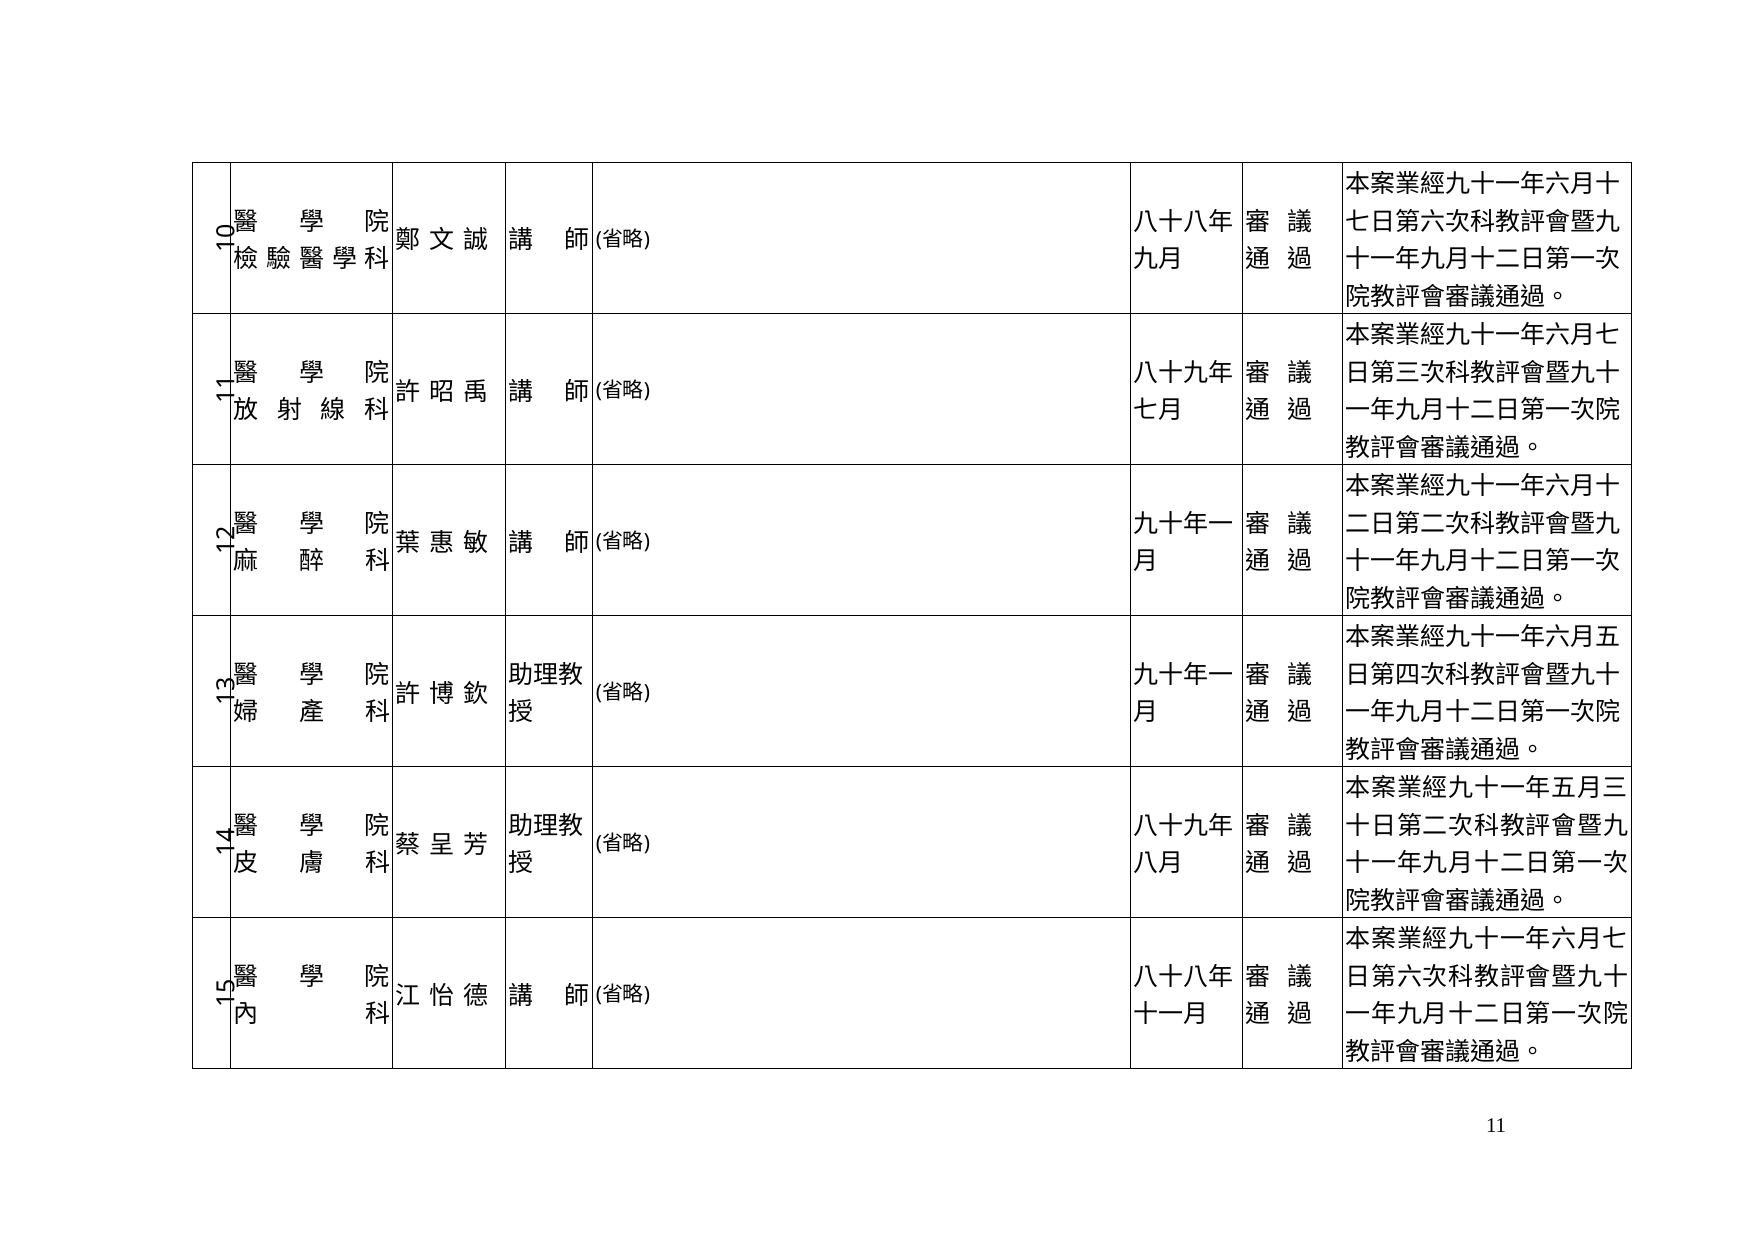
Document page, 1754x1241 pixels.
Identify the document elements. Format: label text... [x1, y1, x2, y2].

table_cell 醫學院 內科 [231, 918, 392, 1068]
table_cell 本案業經九十一年五月三十日第二次科教評會暨九十一年九月十二日第一次院教評會審議通過。 [1343, 767, 1631, 917]
table_cell 八十八年十一月 [1131, 918, 1242, 1068]
table_cell 12 [193, 465, 230, 615]
table_cell 助理教授 [506, 767, 592, 917]
table_cell 本案業經九十一年六月七日第六次科教評會暨九十一年九月十二日第一次院教評會審議通過。 [1343, 918, 1631, 1068]
table_cell 八十九年八月 [1131, 767, 1242, 917]
table_cell 講師 [506, 918, 592, 1068]
table_cell 葉惠敏 [393, 465, 505, 615]
table_cell 審 議 通 過 [1243, 767, 1342, 917]
table_cell 審 議 通 過 [1243, 314, 1342, 464]
table_cell 許昭禹 [393, 314, 505, 464]
table_cell 醫學院 皮膚科 [231, 767, 392, 917]
table_cell 助理教授 [506, 616, 592, 766]
table_cell 江怡德 [393, 918, 505, 1068]
table_cell 八十八年九月 [1131, 163, 1242, 313]
table_cell (省略) [593, 767, 1130, 917]
table_cell 15 [193, 918, 230, 1068]
table_cell 本案業經九十一年六月十七日第六次科教評會暨九十一年九月十二日第一次院教評會審議通過。 [1343, 163, 1631, 313]
table_cell 許博欽 [393, 616, 505, 766]
table_cell (省略) [593, 616, 1130, 766]
table_cell (省略) [593, 163, 1130, 313]
table_cell 13 [193, 616, 230, 766]
table_cell 醫學院 檢驗醫學科 [231, 163, 392, 313]
table_cell 醫學院 麻醉科 [231, 465, 392, 615]
table_cell 審 議 通 過 [1243, 918, 1342, 1068]
table_cell 本案業經九十一年六月七日第三次科教評會暨九十一年九月十二日第一次院教評會審議通過。 [1343, 314, 1631, 464]
table_cell 九十年一月 [1131, 616, 1242, 766]
table_cell 審 議 通 過 [1243, 163, 1342, 313]
table_cell 14 [193, 767, 230, 917]
table_cell 八十九年七月 [1131, 314, 1242, 464]
table_cell 講師 [506, 163, 592, 313]
table_cell 審 議 通 過 [1243, 465, 1342, 615]
table_cell 講師 [506, 314, 592, 464]
table_cell 11 [193, 314, 230, 464]
table_cell 九十年一月 [1131, 465, 1242, 615]
table_cell (省略) [593, 465, 1130, 615]
table_cell 本案業經九十一年六月十二日第二次科教評會暨九十一年九月十二日第一次院教評會審議通過。 [1343, 465, 1631, 615]
table_cell (省略) [593, 314, 1130, 464]
table_cell (省略) [593, 918, 1130, 1068]
table_cell 10 [193, 163, 230, 313]
table_cell 醫學院 放射線科 [231, 314, 392, 464]
table_cell 講師 [506, 465, 592, 615]
table_cell 蔡呈芳 [393, 767, 505, 917]
table_cell 審 議 通 過 [1243, 616, 1342, 766]
table_cell 鄭文誠 [393, 163, 505, 313]
table_cell 醫學院 婦產科 [231, 616, 392, 766]
table_cell 本案業經九十一年六月五日第四次科教評會暨九十一年九月十二日第一次院教評會審議通過。 [1343, 616, 1631, 766]
